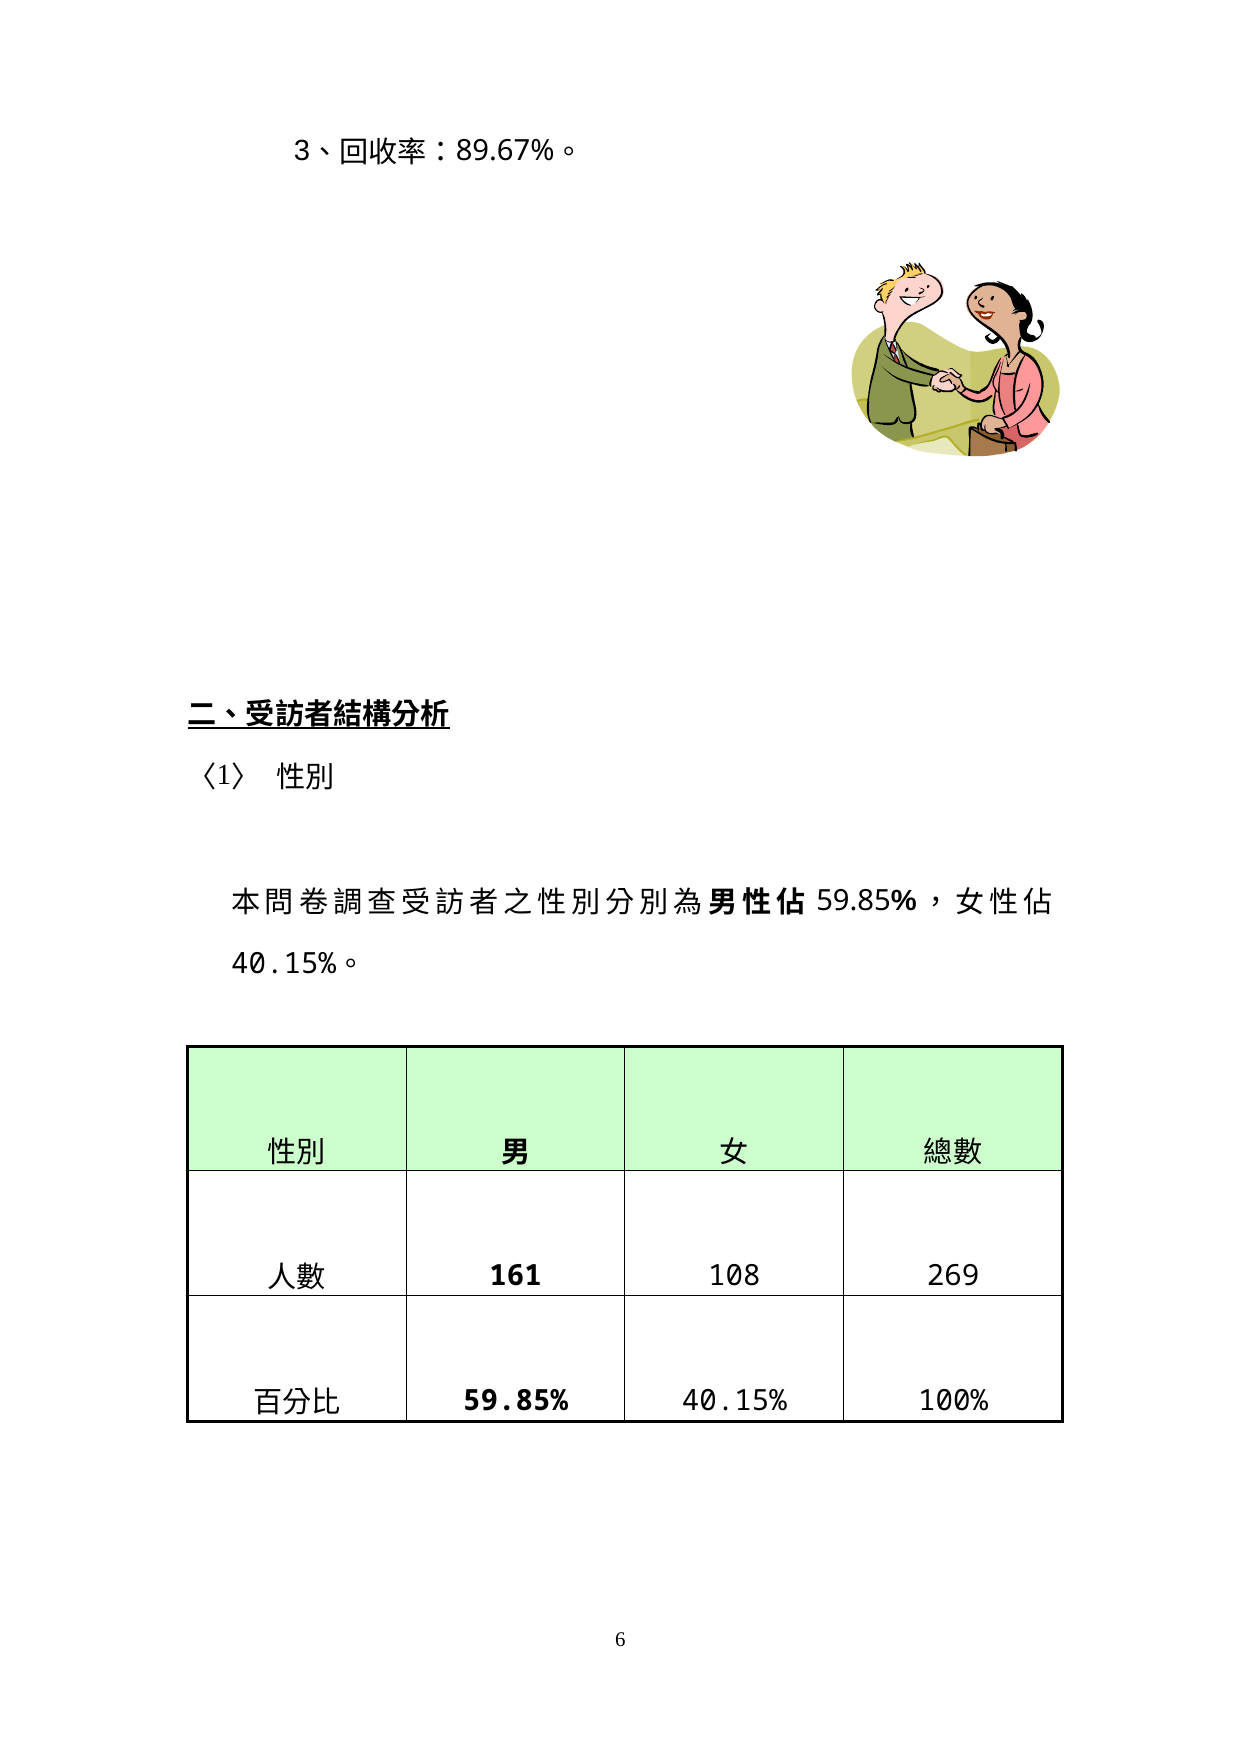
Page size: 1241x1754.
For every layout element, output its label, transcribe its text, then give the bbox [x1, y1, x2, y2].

table_header 性別 [189, 1048, 406, 1170]
table_cell 59.85% [407, 1296, 624, 1420]
table_cell 40.15% [625, 1296, 843, 1420]
table_header 總數 [844, 1048, 1061, 1170]
table_cell 161 [407, 1171, 624, 1295]
table_cell 269 [844, 1171, 1061, 1295]
table_cell 100% [844, 1296, 1061, 1420]
table_cell 百分比 [189, 1296, 406, 1420]
table_cell 108 [625, 1171, 843, 1295]
text 本問卷調查受訪者之性別分別為男性佔59.85%，女性佔40.15%。 [231, 858, 1053, 983]
table_header 男 [407, 1048, 624, 1170]
table_header 女 [625, 1048, 843, 1170]
text 3、回收率：89.67%。 [293, 108, 1053, 170]
list 性別 [187, 733, 1053, 795]
table_cell 人數 [189, 1171, 406, 1295]
text 二、受訪者結構分析 [187, 670, 1053, 733]
